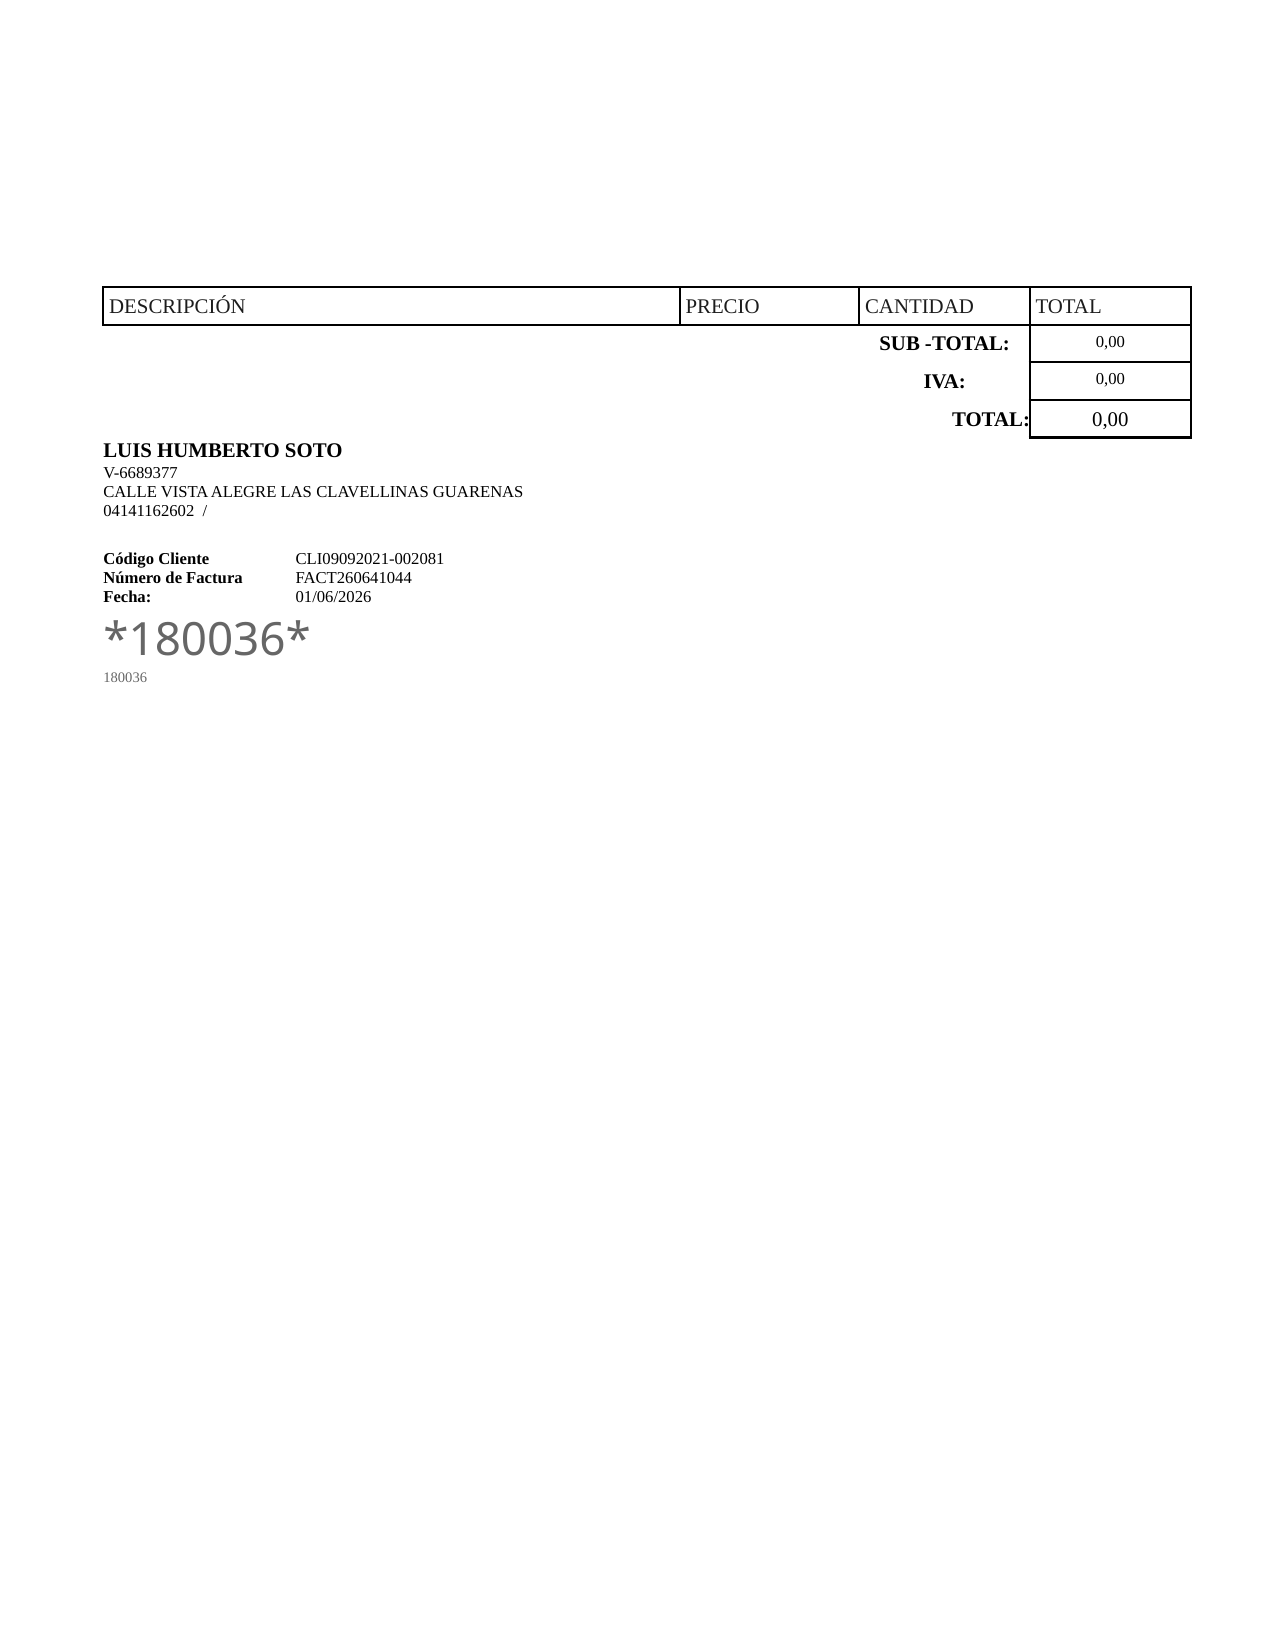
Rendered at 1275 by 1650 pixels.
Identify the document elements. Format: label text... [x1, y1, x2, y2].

table_cell V-6689377 [103, 463, 858, 482]
table_cell CALLE VISTA ALEGRE LAS CLAVELLINAS GUARENAS [103, 482, 858, 501]
table_header TOTAL [1031, 288, 1190, 323]
table_cell 0,00 [1031, 326, 1190, 361]
table_header PRECIO [681, 288, 858, 323]
table_header CLI09092021-002081 [295, 549, 517, 568]
text *180036* [103, 606, 1137, 669]
table_cell 04141162602 / [103, 501, 858, 520]
table_cell SUB -TOTAL: [859, 326, 1029, 361]
table_header DESCRIPCIÓN [104, 288, 679, 323]
table_cell Fecha: [103, 587, 295, 606]
table_cell 0,00 [1031, 363, 1190, 399]
text 180036 [103, 669, 1137, 685]
table_header LUIS HUMBERTO SOTO [103, 439, 858, 462]
table_cell FACT260641044 [295, 568, 517, 587]
table_cell 0,00 [1031, 401, 1190, 436]
table_cell TOTAL: [859, 399, 1029, 436]
table_cell 01/06/2026 [295, 587, 517, 606]
table_header Código Cliente [103, 549, 295, 568]
table_cell IVA: [859, 361, 1029, 399]
table_cell [103, 326, 859, 436]
table_header CANTIDAD [860, 288, 1029, 323]
table_cell Número de Factura [103, 568, 295, 587]
